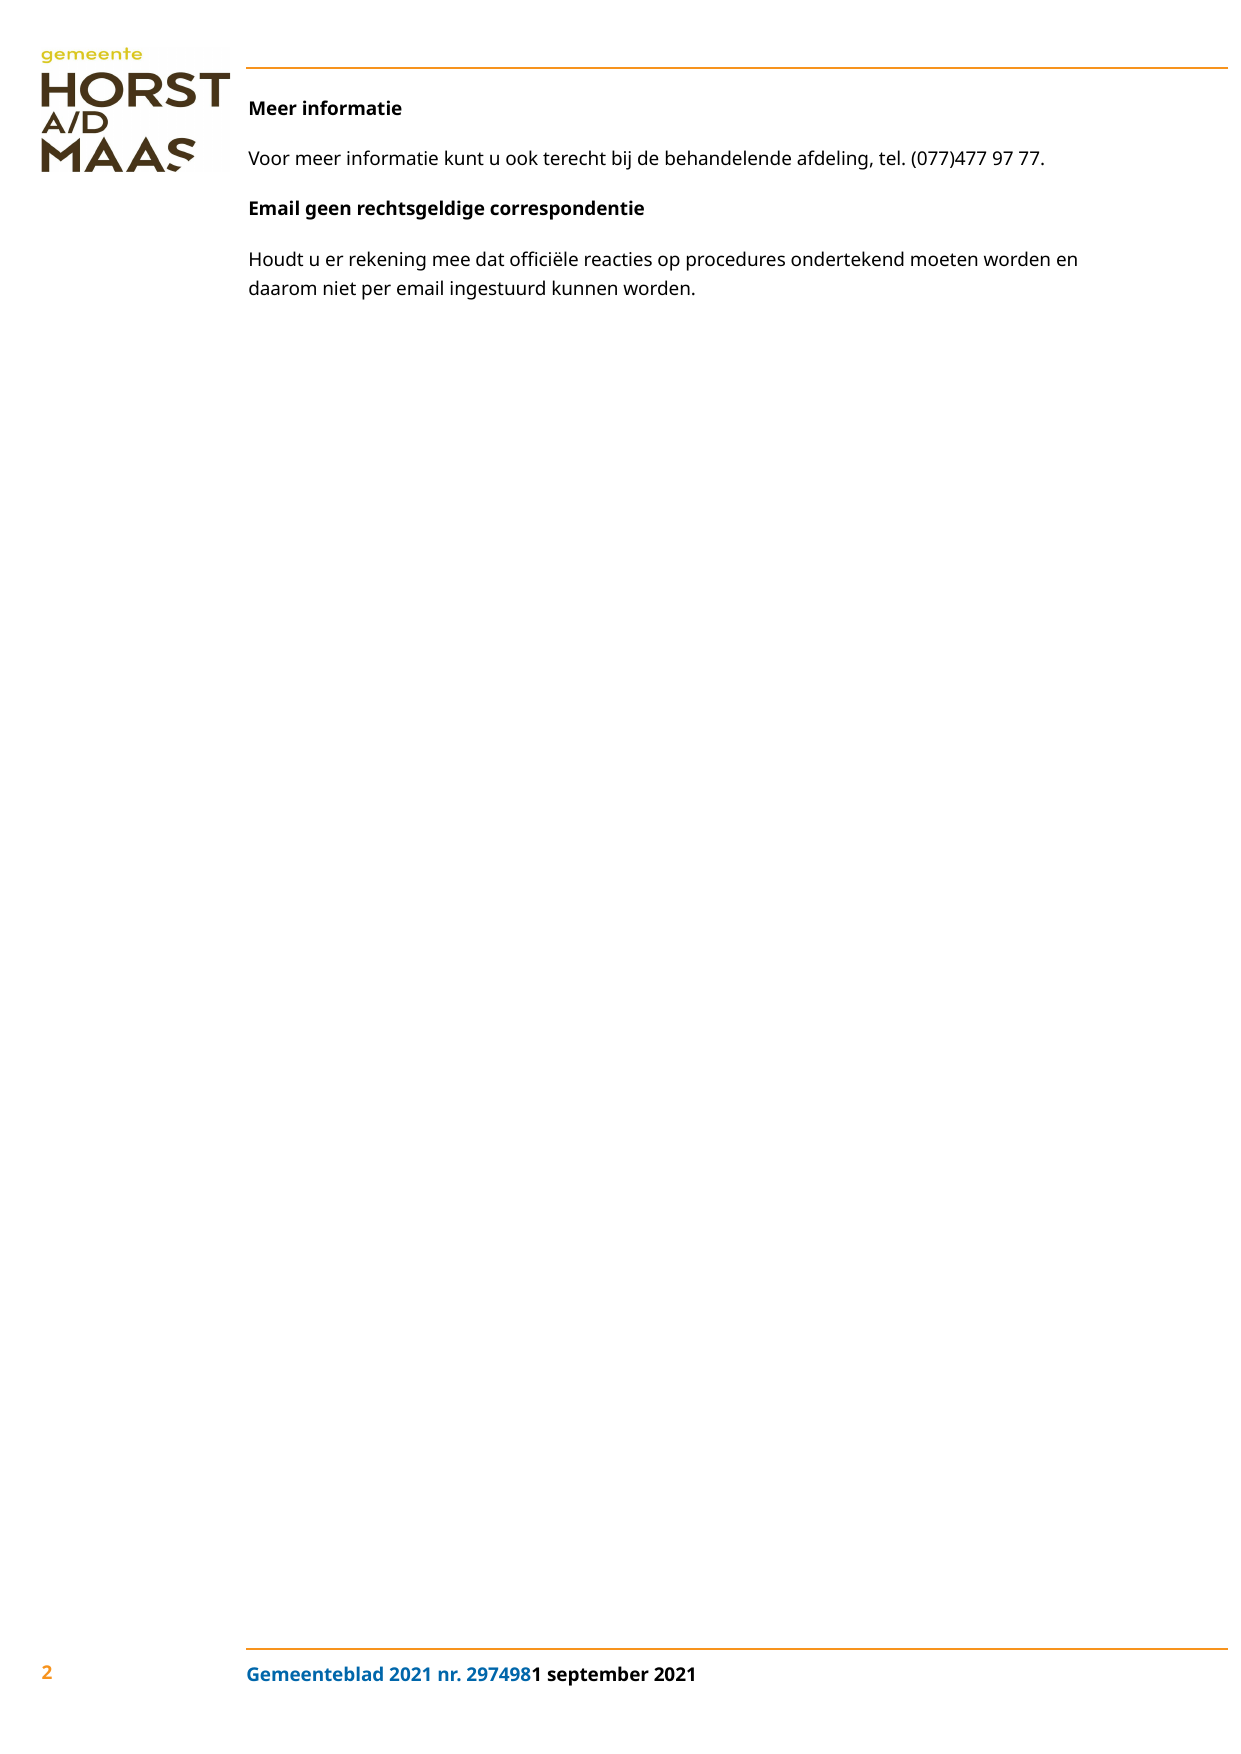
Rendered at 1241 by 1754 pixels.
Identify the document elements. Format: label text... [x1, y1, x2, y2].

picture [41, 47, 231, 172]
text Voor meer informatie kunt u ook terecht bij de behandelende afdeling, tel. (077)477 97 77. [248, 145, 1152, 171]
text Houdt u er rekening mee dat officiële reacties op procedures ondertekend moeten worden en daarom niet per email ingestuurd kunnen worden. [248, 246, 1152, 301]
text Email geen rechtsgeldige correspondentie [248, 196, 1152, 221]
text Meer informatie [248, 95, 1152, 121]
